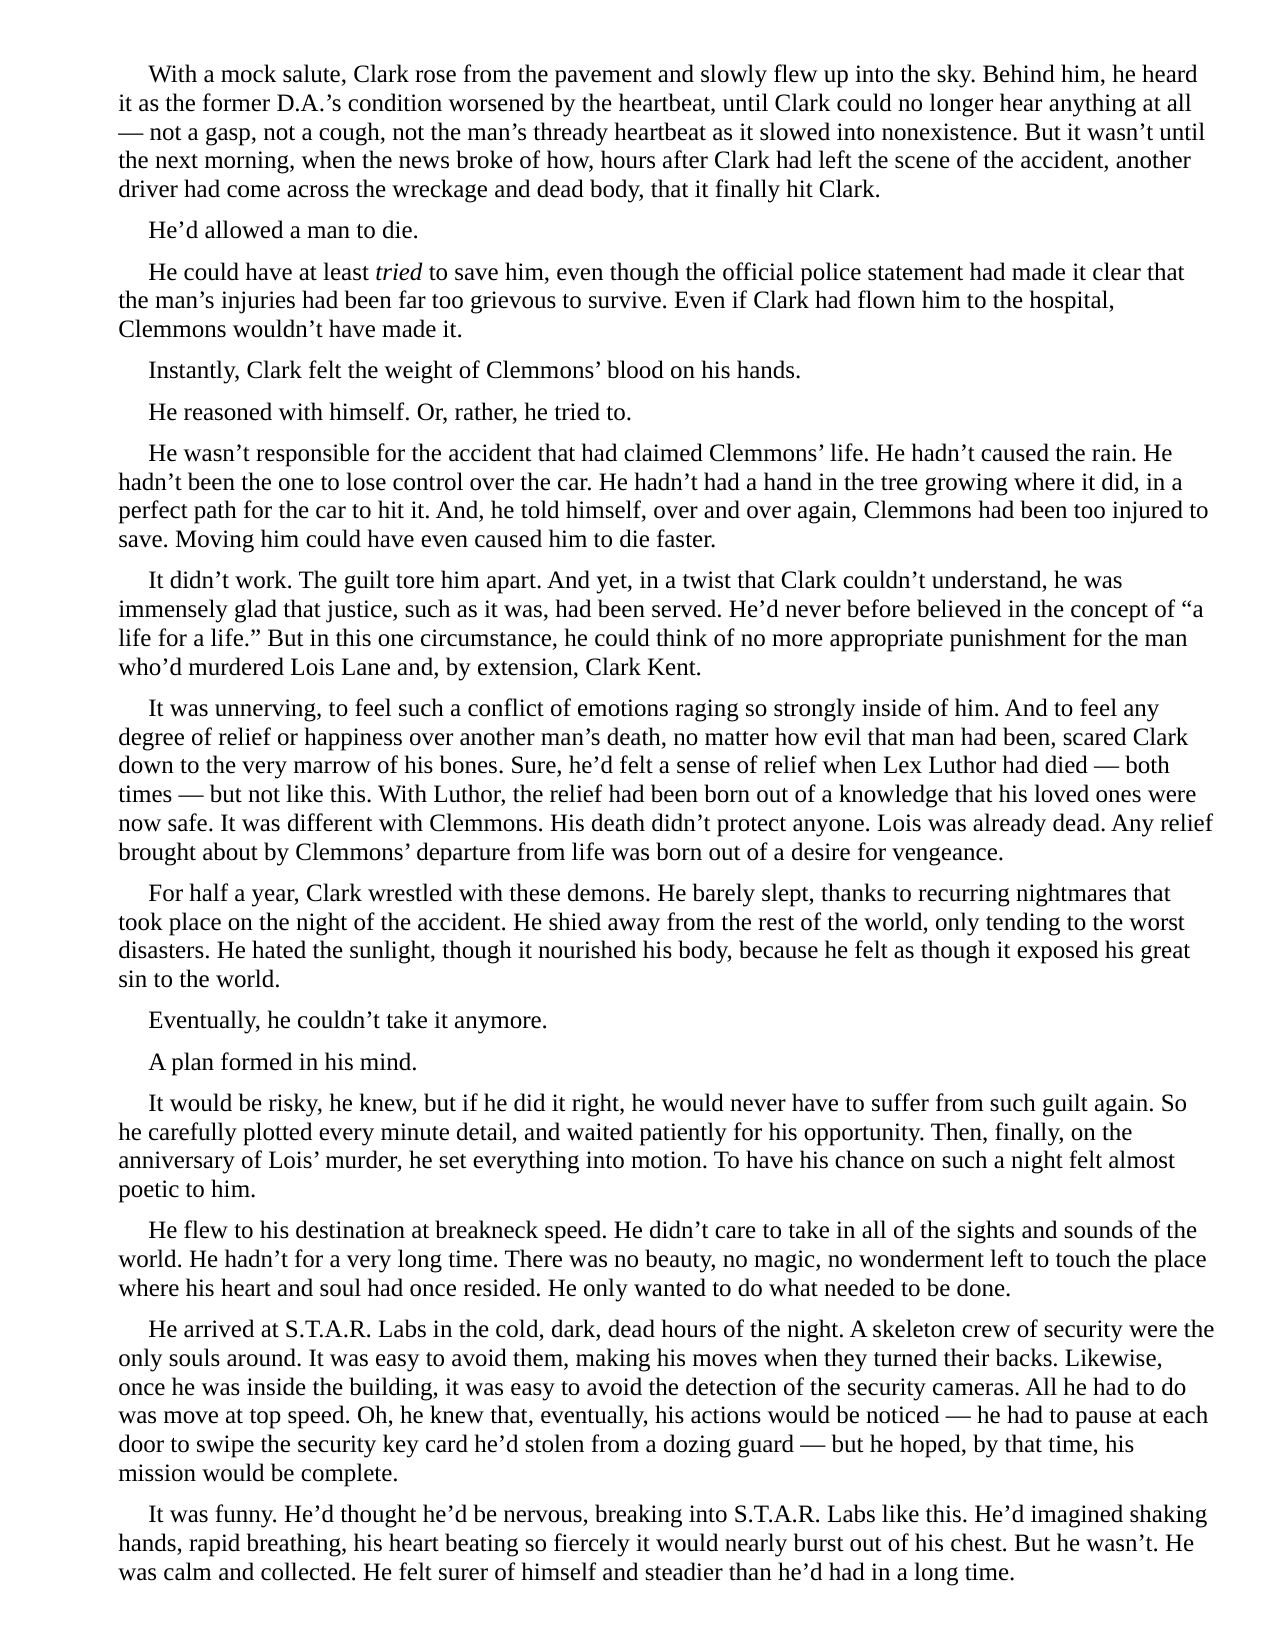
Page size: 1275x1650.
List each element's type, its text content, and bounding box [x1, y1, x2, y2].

text For half a year, Clark wrestled with these demons. He barely slept, thanks to recurring nightmares that took place on the night of the accident. He shied away from the rest of the world, only tending to the worst disasters. He hated the sunlight, though it nourished his body, because he felt as though it exposed his great sin to the world. [118, 878, 1216, 993]
text With a mock salute, Clark rose from the pavement and slowly flew up into the sky. Behind him, he heard it as the former D.A.’s condition worsened by the heartbeat, until Clark could no longer hear anything at all — not a gasp, not a cough, not the man’s thready heartbeat as it slowed into nonexistence. But it wasn’t until the next morning, when the news broke of how, hours after Clark had left the scene of the accident, another driver had come across the wreckage and dead body, that it finally hit Clark. [118, 59, 1216, 203]
text Eventually, he couldn’t take it anymore. [118, 1005, 1216, 1034]
text It would be risky, he knew, but if he did it right, he would never have to suffer from such guilt again. So he carefully plotted every minute detail, and waited patiently for his opportunity. Then, finally, on the anniversary of Lois’ murder, he set everything into motion. To have his chance on such a night felt almost poetic to him. [118, 1088, 1216, 1203]
text He reasoned with himself. Or, rather, he tried to. [118, 397, 1216, 425]
text It was unnerving, to feel such a conflict of emotions raging so strongly inside of him. And to feel any degree of relief or happiness over another man’s death, no matter how evil that man had been, scared Clark down to the very marrow of his bones. Sure, he’d felt a sense of relief when Lex Luthor had died — both times — but not like this. With Luthor, the relief had been born out of a knowledge that his loved ones were now safe. It was different with Clemmons. His death didn’t protect anyone. Lois was already dead. Any relief brought about by Clemmons’ departure from life was born out of a desire for vengeance. [118, 693, 1216, 865]
text He wasn’t responsible for the accident that had claimed Clemmons’ life. He hadn’t caused the rain. He hadn’t been the one to lose control over the car. He hadn’t had a hand in the tree growing where it did, in a perfect path for the car to hit it. And, he told himself, over and over again, Clemmons had been too injured to save. Moving him could have even caused him to die faster. [118, 438, 1216, 553]
text A plan formed in his mind. [118, 1047, 1216, 1075]
text It didn’t work. The guilt tore him apart. And yet, in a twist that Clark couldn’t understand, he was immensely glad that justice, such as it was, had been served. He’d never before believed in the concept of “a life for a life.” But in this one circumstance, he could think of no more appropriate punishment for the man who’d murdered Lois Lane and, by extension, Clark Kent. [118, 565, 1216, 680]
text He flew to his destination at breakneck speed. He didn’t care to take in all of the sights and sounds of the world. He hadn’t for a very long time. There was no beauty, no magic, no wonderment left to touch the place where his heart and soul had once resided. He only wanted to do what needed to be done. [118, 1215, 1216, 1302]
text Instantly, Clark felt the weight of Clemmons’ blood on his hands. [118, 355, 1216, 384]
text He could have at least tried to save him, even though the official police statement had made it clear that the man’s injuries had been far too grievous to survive. Even if Clark had flown him to the hospital, Clemmons wouldn’t have made it. [118, 257, 1216, 343]
text It was funny. He’d thought he’d be nervous, breaking into S.T.A.R. Labs like this. He’d imagined shaking hands, rapid breathing, his heart beating so fiercely it would nearly burst out of his chest. But he wasn’t. He was calm and collected. He felt surer of himself and steadier than he’d had in a long time. [118, 1499, 1216, 1585]
text He’d allowed a man to die. [118, 215, 1216, 244]
text He arrived at S.T.A.R. Labs in the cold, dark, dead hours of the night. A skeleton crew of security were the only souls around. It was easy to avoid them, making his moves when they turned their backs. Likewise, once he was inside the building, it was easy to avoid the detection of the security cameras. All he had to do was move at top speed. Oh, he knew that, eventually, his actions would be noticed — he had to pause at each door to swipe the security key card he’d stolen from a dozing guard — but he hoped, by that time, his mission would be complete. [118, 1314, 1216, 1487]
